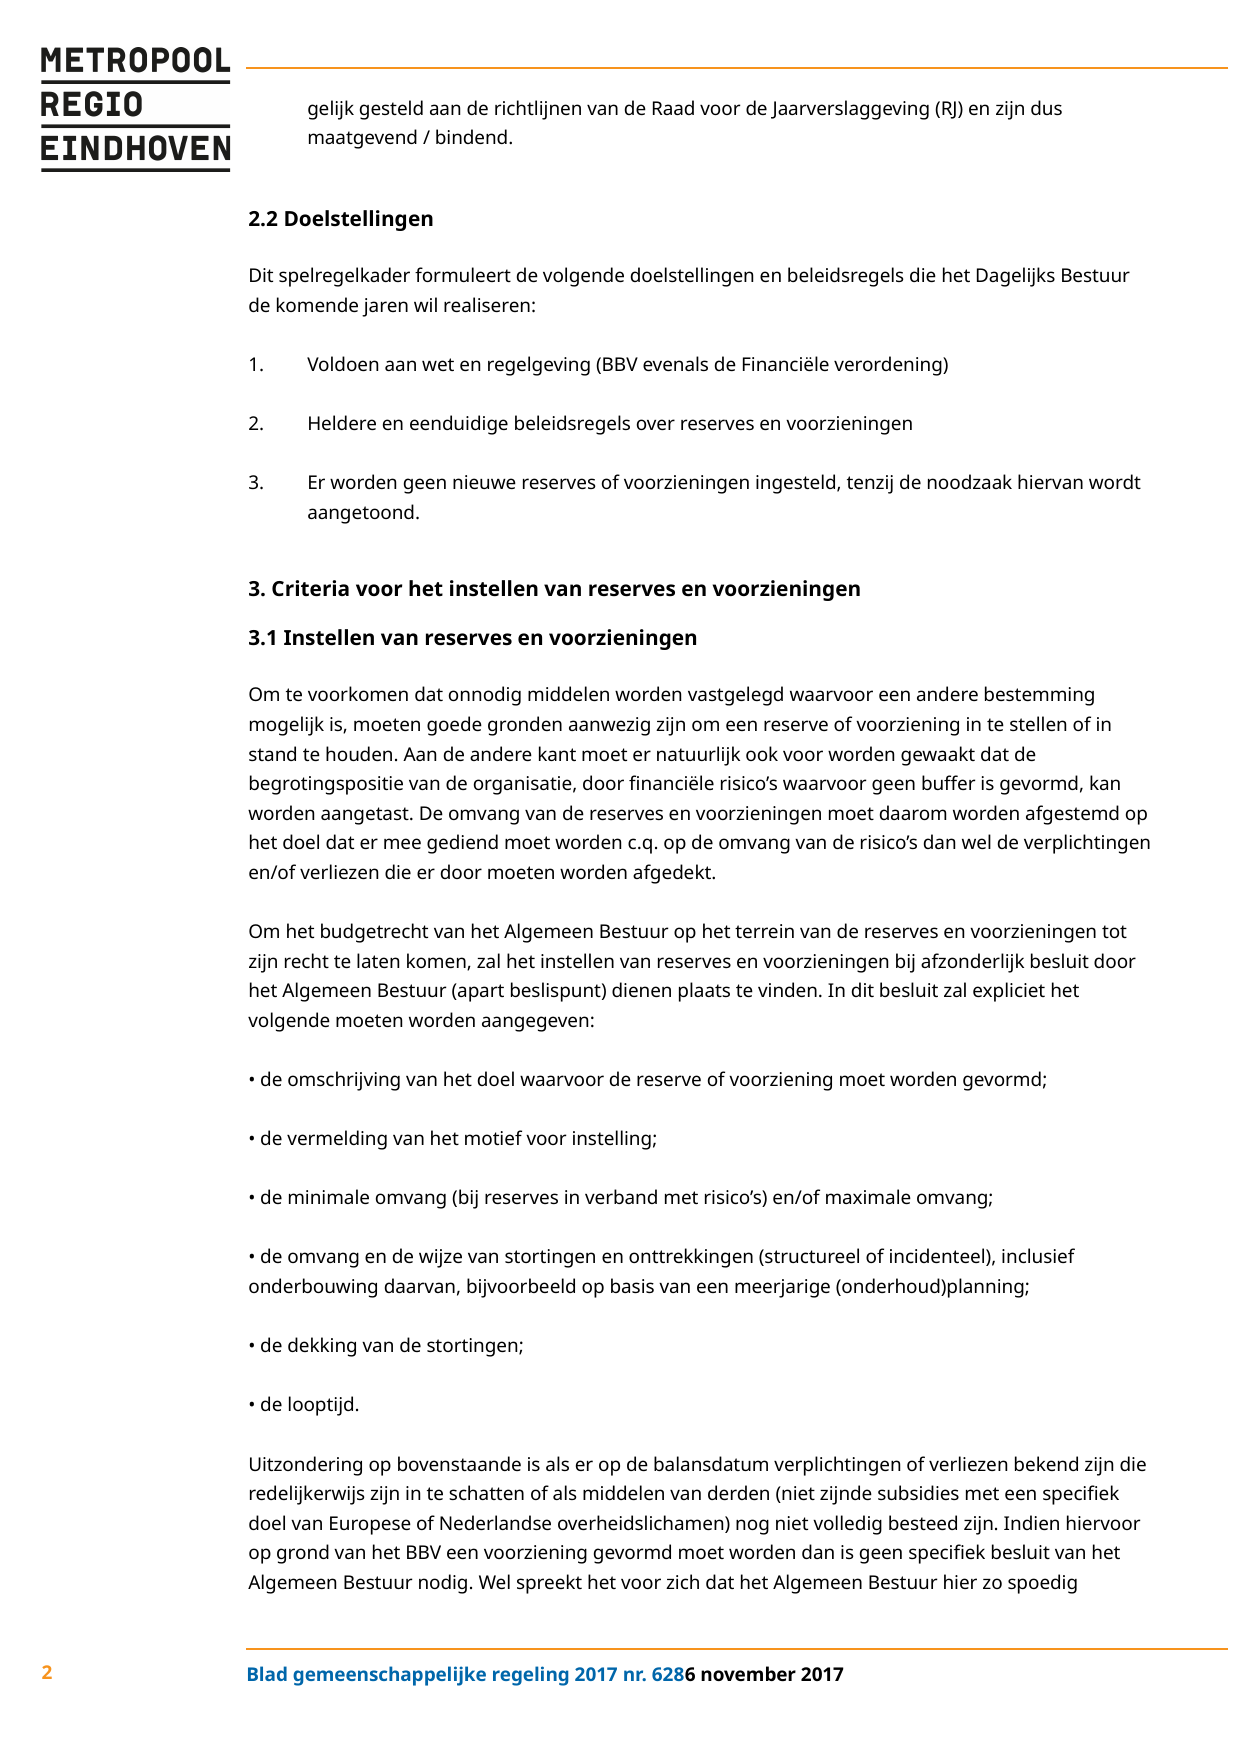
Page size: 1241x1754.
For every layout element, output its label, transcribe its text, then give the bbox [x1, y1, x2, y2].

list Heldere en eenduidige beleidsregels over reserves en voorzieningen [248, 410, 1152, 436]
list gelijk gesteld aan de richtlijnen van de Raad voor de Jaarverslaggeving (RJ) en zijn dus maatgevend / bindend. [248, 95, 1152, 150]
text Uitzondering op bovenstaande is als er op de balansdatum verplichtingen of verliezen bekend zijn die redelijkerwijs zijn in te schatten of als middelen van derden (niet zijnde subsidies met een specifiek doel van Europese of Nederlandse overheidslichamen) nog niet volledig besteed zijn. Indien hiervoor op grond van het BBV een voorziening gevormd moet worden dan is geen specifiek besluit van het Algemeen Bestuur nodig. Wel spreekt het voor zich dat het Algemeen Bestuur hier zo spoedig [248, 1451, 1152, 1595]
text Dit spelregelkader formuleert de volgende doelstellingen en beleidsregels die het Dagelijks Bestuur de komende jaren wil realiseren: [248, 262, 1152, 318]
text 3. Criteria voor het instellen van reserves en voorzieningen [248, 574, 1152, 603]
text Om te voorkomen dat onnodig middelen worden vastgelegd waarvoor een andere bestemming mogelijk is, moeten goede gronden aanwezig zijn om een reserve of voorziening in te stellen of in stand te houden. Aan de andere kant moet er natuurlijk ook voor worden gewaakt dat de begrotingspositie van de organisatie, door financiële risico’s waarvoor geen buffer is gevormd, kan worden aangetast. De omvang van de reserves en voorzieningen moet daarom worden afgestemd op het doel dat er mee gediend moet worden c.q. op de omvang van de risico’s dan wel de verplichtingen en/of verliezen die er door moeten worden afgedekt. [248, 682, 1152, 885]
text • de vermelding van het motief voor instelling; [248, 1125, 1152, 1151]
text • de looptijd. [248, 1392, 1152, 1417]
list Er worden geen nieuwe reserves of voorzieningen ingesteld, tenzij de noodzaak hiervan wordt aangetoond. [248, 469, 1152, 525]
text • de omschrijving van het doel waarvoor de reserve of voorziening moet worden gevormd; [248, 1066, 1152, 1092]
list Voldoen aan wet en regelgeving (BBV evenals de Financiële verordening) [248, 351, 1152, 377]
text • de omvang en de wijze van stortingen en onttrekkingen (structureel of incidenteel), inclusief onderbouwing daarvan, bijvoorbeeld op basis van een meerjarige (onderhoud)planning; [248, 1244, 1152, 1299]
text 2.2 Doelstellingen [248, 204, 1152, 233]
text • de minimale omvang (bij reserves in verband met risico’s) en/of maximale omvang; [248, 1184, 1152, 1210]
picture [41, 47, 231, 172]
text Om het budgetrecht van het Algemeen Bestuur op het terrein van de reserves en voorzieningen tot zijn recht te laten komen, zal het instellen van reserves en voorzieningen bij afzonderlijk besluit door het Algemeen Bestuur (apart beslispunt) dienen plaats te vinden. In dit besluit zal expliciet het volgende moeten worden aangegeven: [248, 918, 1152, 1033]
text 3.1 Instellen van reserves en voorzieningen [248, 623, 1152, 652]
text • de dekking van de stortingen; [248, 1332, 1152, 1358]
